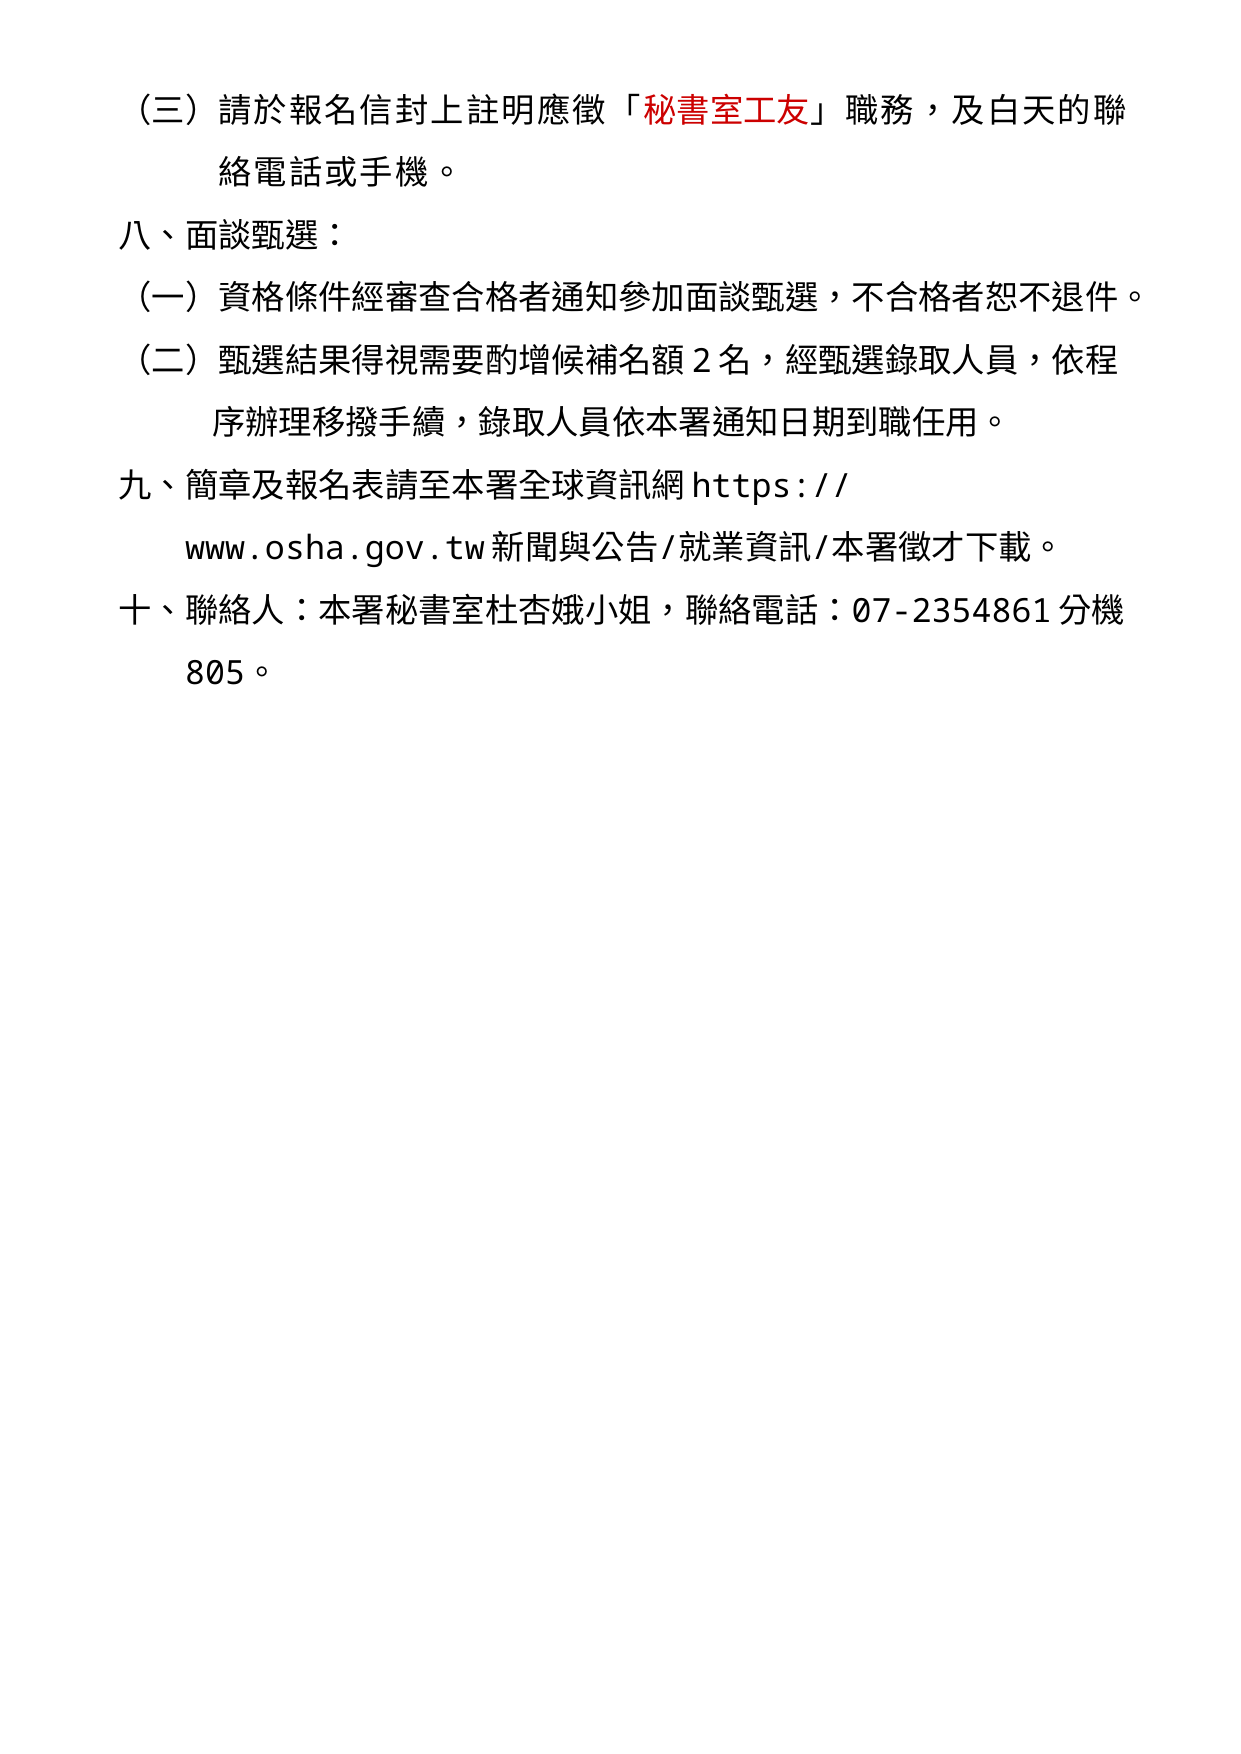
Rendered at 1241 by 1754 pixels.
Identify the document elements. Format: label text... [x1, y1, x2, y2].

text 十、聯絡人：本署秘書室杜杏娥小姐，聯絡電話：07-2354861分機805。 [118, 566, 1144, 691]
text （三）請於報名信封上註明應徵「秘書室工友」職務，及白天的聯絡電話或手機。 [118, 66, 1144, 191]
text （二）甄選結果得視需要酌增候補名額2名，經甄選錄取人員，依程序辦理移撥手續，錄取人員依本署通知日期到職任用。 [118, 316, 1144, 441]
text （一）資格條件經審查合格者通知參加面談甄選，不合格者恕不退件。 [118, 254, 1144, 316]
text 八、面談甄選： [118, 191, 1144, 254]
text 九、簡章及報名表請至本署全球資訊網https://www.osha.gov.tw新聞與公告/就業資訊/本署徵才下載。 [118, 441, 1144, 566]
